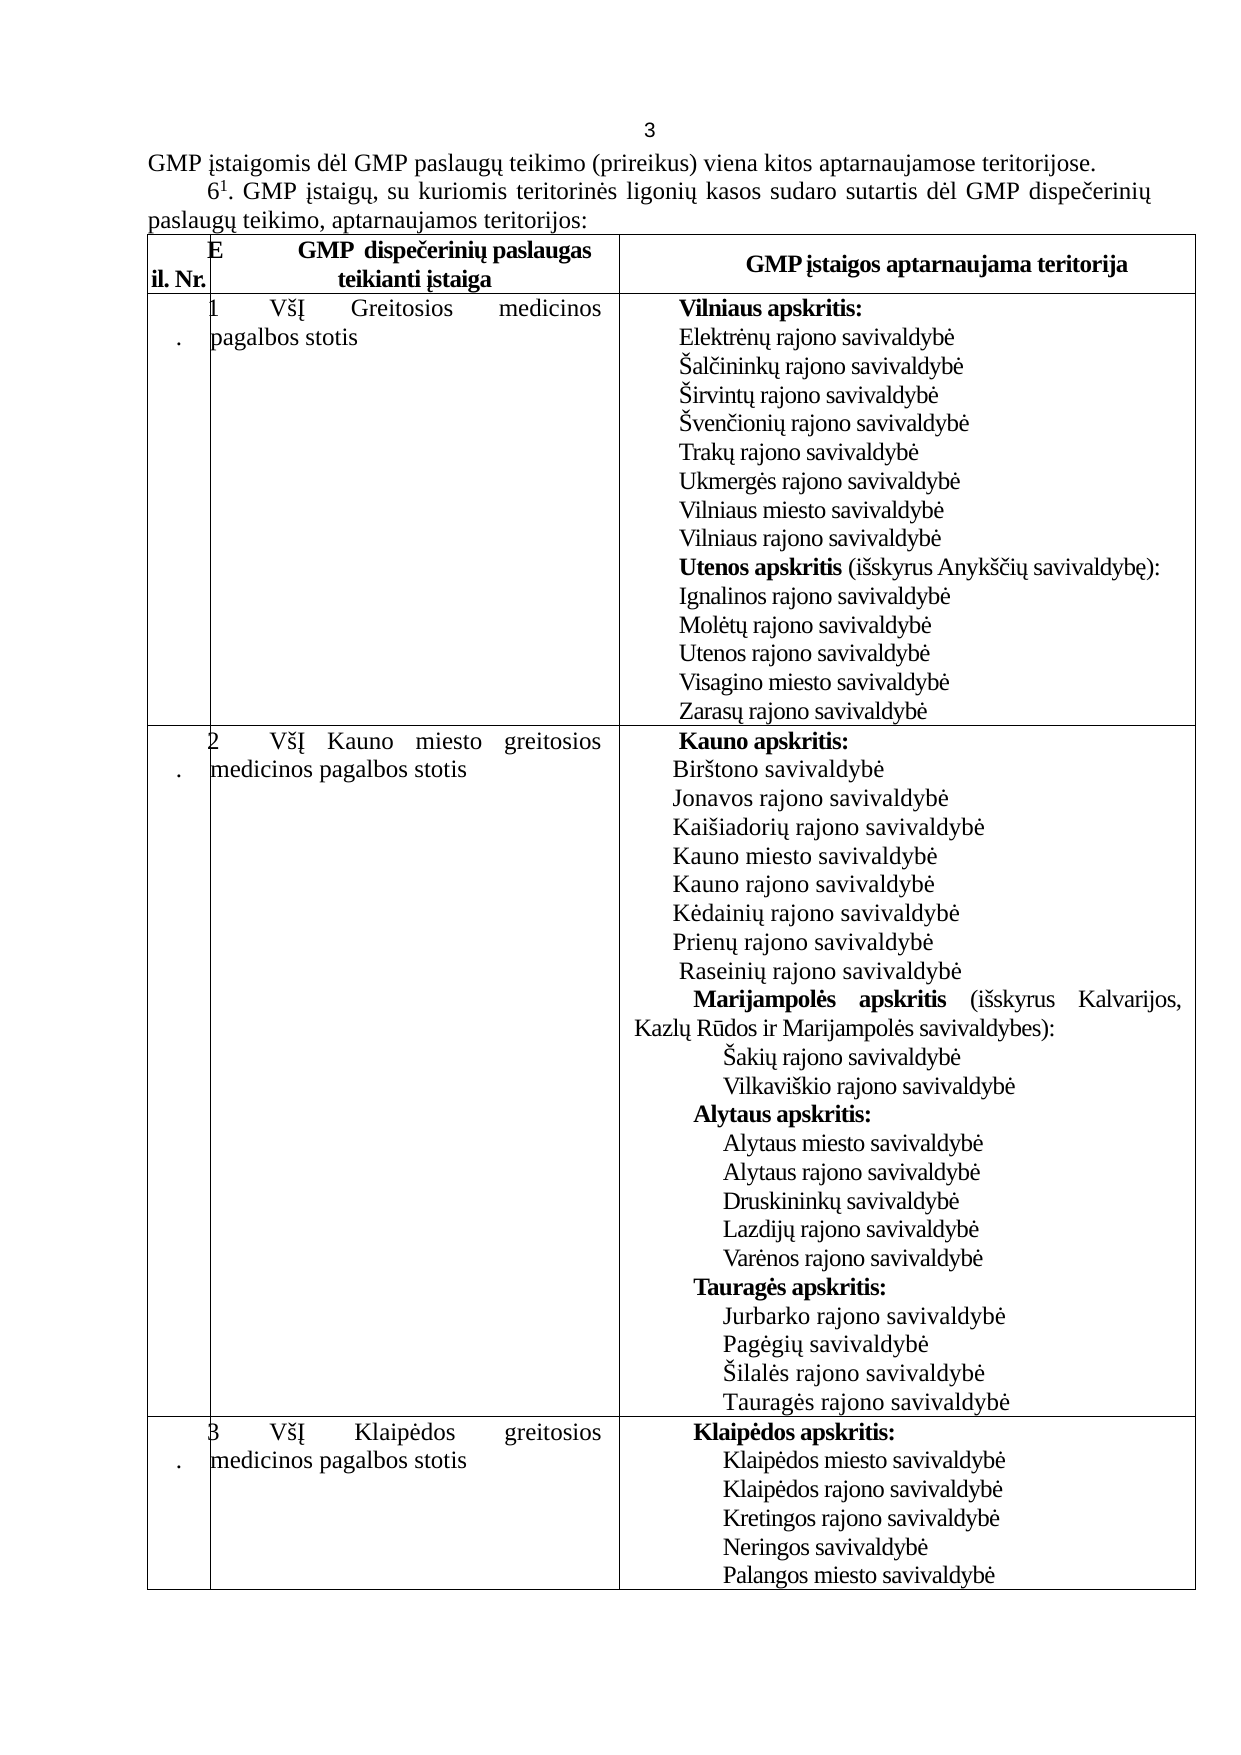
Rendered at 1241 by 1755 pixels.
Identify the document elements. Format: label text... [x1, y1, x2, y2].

table_header GMP dispečerinių paslaugas teikianti įstaiga [211, 235, 619, 292]
table_cell 1. [148, 294, 210, 725]
table_header Eil. Nr. [148, 235, 210, 292]
table_cell Vilniaus apskritis: Elektrėnų rajono savivaldybė Šalčininkų rajono savivaldybė Širvintų rajono savivaldybė Švenčionių rajono savivaldybė Trakų rajono savivaldybė Ukmergės rajono savivaldybė Vilniaus miesto savivaldybė Vilniaus rajono savivaldybė Utenos apskritis (išskyrus Anykščių savivaldybę): Ignalinos rajono savivaldybė Molėtų rajono savivaldybė Utenos rajono savivaldybė Visagino miesto savivaldybė Zarasų rajono savivaldybė [620, 294, 1195, 725]
text GMP įstaigomis dėl GMP paslaugų teikimo (prireikus) viena kitos aptarnaujamose teritorijose. [148, 148, 1152, 176]
table_cell VšĮ Kauno miesto greitosios medicinos pagalbos stotis [211, 726, 619, 1416]
table_cell 2. [148, 726, 210, 1416]
table_cell VšĮ Greitosios medicinos pagalbos stotis [211, 294, 619, 725]
table_cell Kauno apskritis: Birštono savivaldybė Jonavos rajono savivaldybė Kaišiadorių rajono savivaldybė Kauno miesto savivaldybė Kauno rajono savivaldybė Kėdainių rajono savivaldybė Prienų rajono savivaldybė Raseinių rajono savivaldybė Marijampolės apskritis (išskyrus Kalvarijos, Kazlų Rūdos ir Marijampolės savivaldybes): Šakių rajono savivaldybė Vilkaviškio rajono savivaldybė Alytaus apskritis: Alytaus miesto savivaldybė Alytaus rajono savivaldybė Druskininkų savivaldybė Lazdijų rajono savivaldybė Varėnos rajono savivaldybė Tauragės apskritis: Jurbarko rajono savivaldybė Pagėgių savivaldybė Šilalės rajono savivaldybė Tauragės rajono savivaldybė [620, 726, 1195, 1416]
table_cell VšĮ Klaipėdos greitosios medicinos pagalbos stotis [211, 1417, 619, 1589]
table_header GMP įstaigos aptarnaujama teritorija [620, 235, 1195, 292]
table_cell 3. [148, 1417, 210, 1589]
table_cell Klaipėdos apskritis: Klaipėdos miesto savivaldybė Klaipėdos rajono savivaldybė Kretingos rajono savivaldybė Neringos savivaldybė Palangos miesto savivaldybė [620, 1417, 1195, 1589]
text 61. GMP įstaigų, su kuriomis teritorinės ligonių kasos sudaro sutartis dėl GMP dispečerinių paslaugų teikimo, aptarnaujamos teritorijos: [148, 176, 1152, 234]
